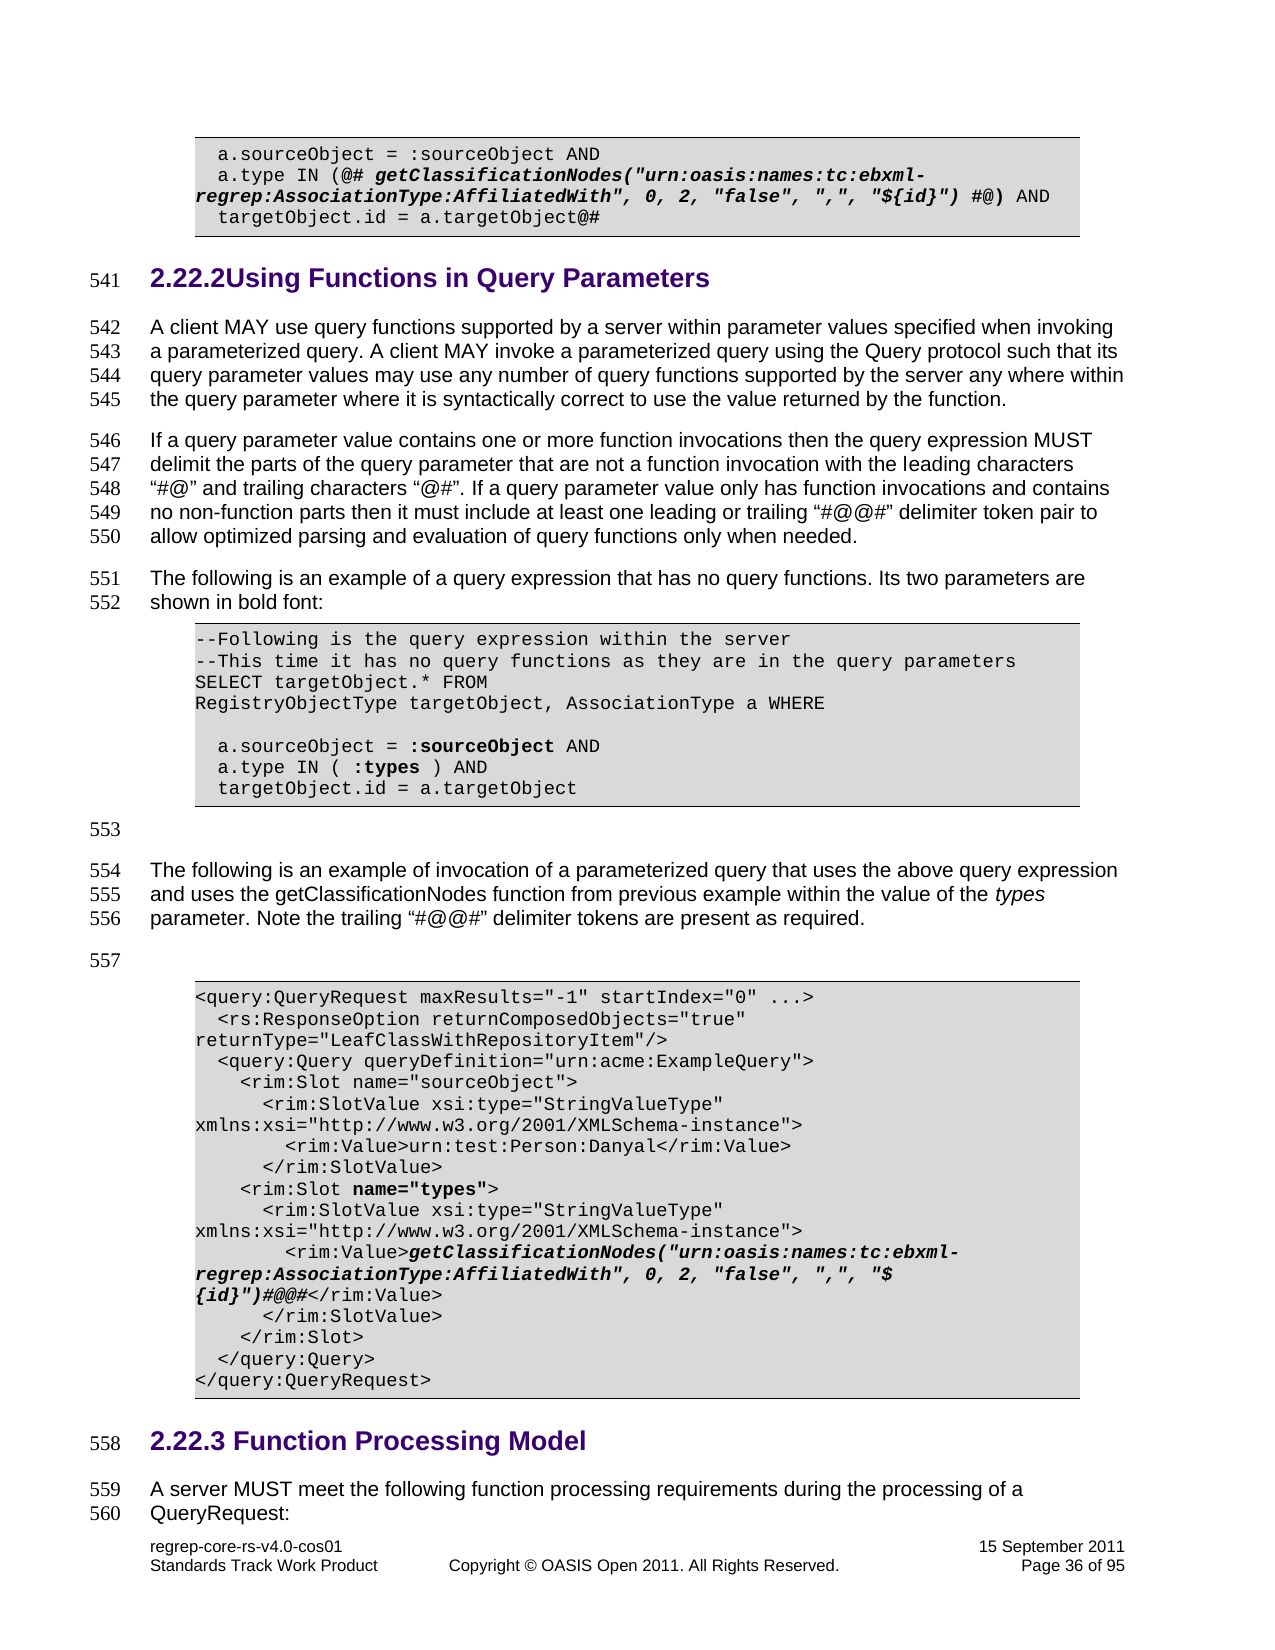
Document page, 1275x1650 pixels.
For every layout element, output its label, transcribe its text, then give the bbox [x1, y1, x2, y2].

text a.type IN ( :types ) AND [195, 750, 1080, 772]
text <rim:Value>getClassificationNodes("urn:oasis:names:tc:ebxml-regrep:AssociationType:AffiliatedWith", 0, 2, "false", ",", "${id}")#@@#</rim:Value> [195, 1236, 1080, 1300]
text <rim:Slot name="types"> [195, 1172, 1080, 1193]
text A client MAY use query functions supported by a server within parameter values specified when invoking a parameterized query. A client MAY invoke a parameterized query using the Query protocol such that its query parameter values may use any number of query functions supported by the server any where within the query parameter where it is syntactically correct to use the value returned by the function. [150, 314, 1125, 410]
text A server MUST meet the following function processing requirements during the processing of a QueryRequest: [150, 1477, 1125, 1525]
text The following is an example of invocation of a parameterized query that uses the above query expression and uses the getClassificationNodes function from previous example within the value of the types parameter. Note the trailing “#@@#” delimiter tokens are present as required. [150, 858, 1125, 930]
text targetObject.id = a.targetObject [195, 772, 1080, 806]
text The following is an example of a query expression that has no query functions. Its two parameters are shown in bold font: [150, 566, 1125, 614]
text </rim:SlotValue> [195, 1300, 1080, 1321]
text </rim:SlotValue> [195, 1151, 1080, 1172]
text <rs:ResponseOption returnComposedObjects="true" returnType="LeafClassWithRepositoryItem"/> [195, 1002, 1080, 1045]
text <rim:SlotValue xsi:type="StringValueType" xmlns:xsi="http://www.w3.org/2001/XMLSchema-instance"> [195, 1087, 1080, 1130]
text --Following is the query expression within the server [195, 624, 1080, 644]
text SELECT targetObject.* FROM [195, 665, 1080, 687]
text If a query parameter value contains one or more function invocations then the query expression MUST delimit the parts of the query parameter that are not a function invocation with the leading characters “#@” and trailing characters “@#”. If a query parameter value only has function invocations and contains no non-function parts then it must include at least one leading or trailing “#@@#” delimiter token pair to allow optimized parsing and evaluation of query functions only when needed. [150, 428, 1125, 548]
text <rim:Value>urn:test:Person:Danyal</rim:Value> [195, 1130, 1080, 1151]
text a.sourceObject = :sourceObject AND [195, 138, 1080, 158]
subtitle Function Processing Model [150, 1425, 1125, 1456]
text a.type IN (@# getClassificationNodes("urn:oasis:names:tc:ebxml-regrep:AssociationType:AffiliatedWith", 0, 2, "false", ",", "${id}") #@) AND [195, 158, 1080, 201]
text a.sourceObject = :sourceObject AND [195, 729, 1080, 750]
text </rim:Slot> [195, 1321, 1080, 1342]
subtitle Using Functions in Query Parameters [150, 262, 1125, 294]
text targetObject.id = a.targetObject@# [195, 201, 1080, 236]
text </query:QueryRequest> [195, 1363, 1080, 1398]
text </query:Query> [195, 1342, 1080, 1363]
text <query:QueryRequest maxResults="-1" startIndex="0" ...> [195, 982, 1080, 1002]
text <query:Query queryDefinition="urn:acme:ExampleQuery"> [195, 1045, 1080, 1066]
text <rim:SlotValue xsi:type="StringValueType" xmlns:xsi="http://www.w3.org/2001/XMLSchema-instance"> [195, 1193, 1080, 1236]
text <rim:Slot name="sourceObject"> [195, 1066, 1080, 1087]
text RegistryObjectType targetObject, AssociationType a WHERE [195, 687, 1080, 708]
text --This time it has no query functions as they are in the query parameters [195, 644, 1080, 665]
